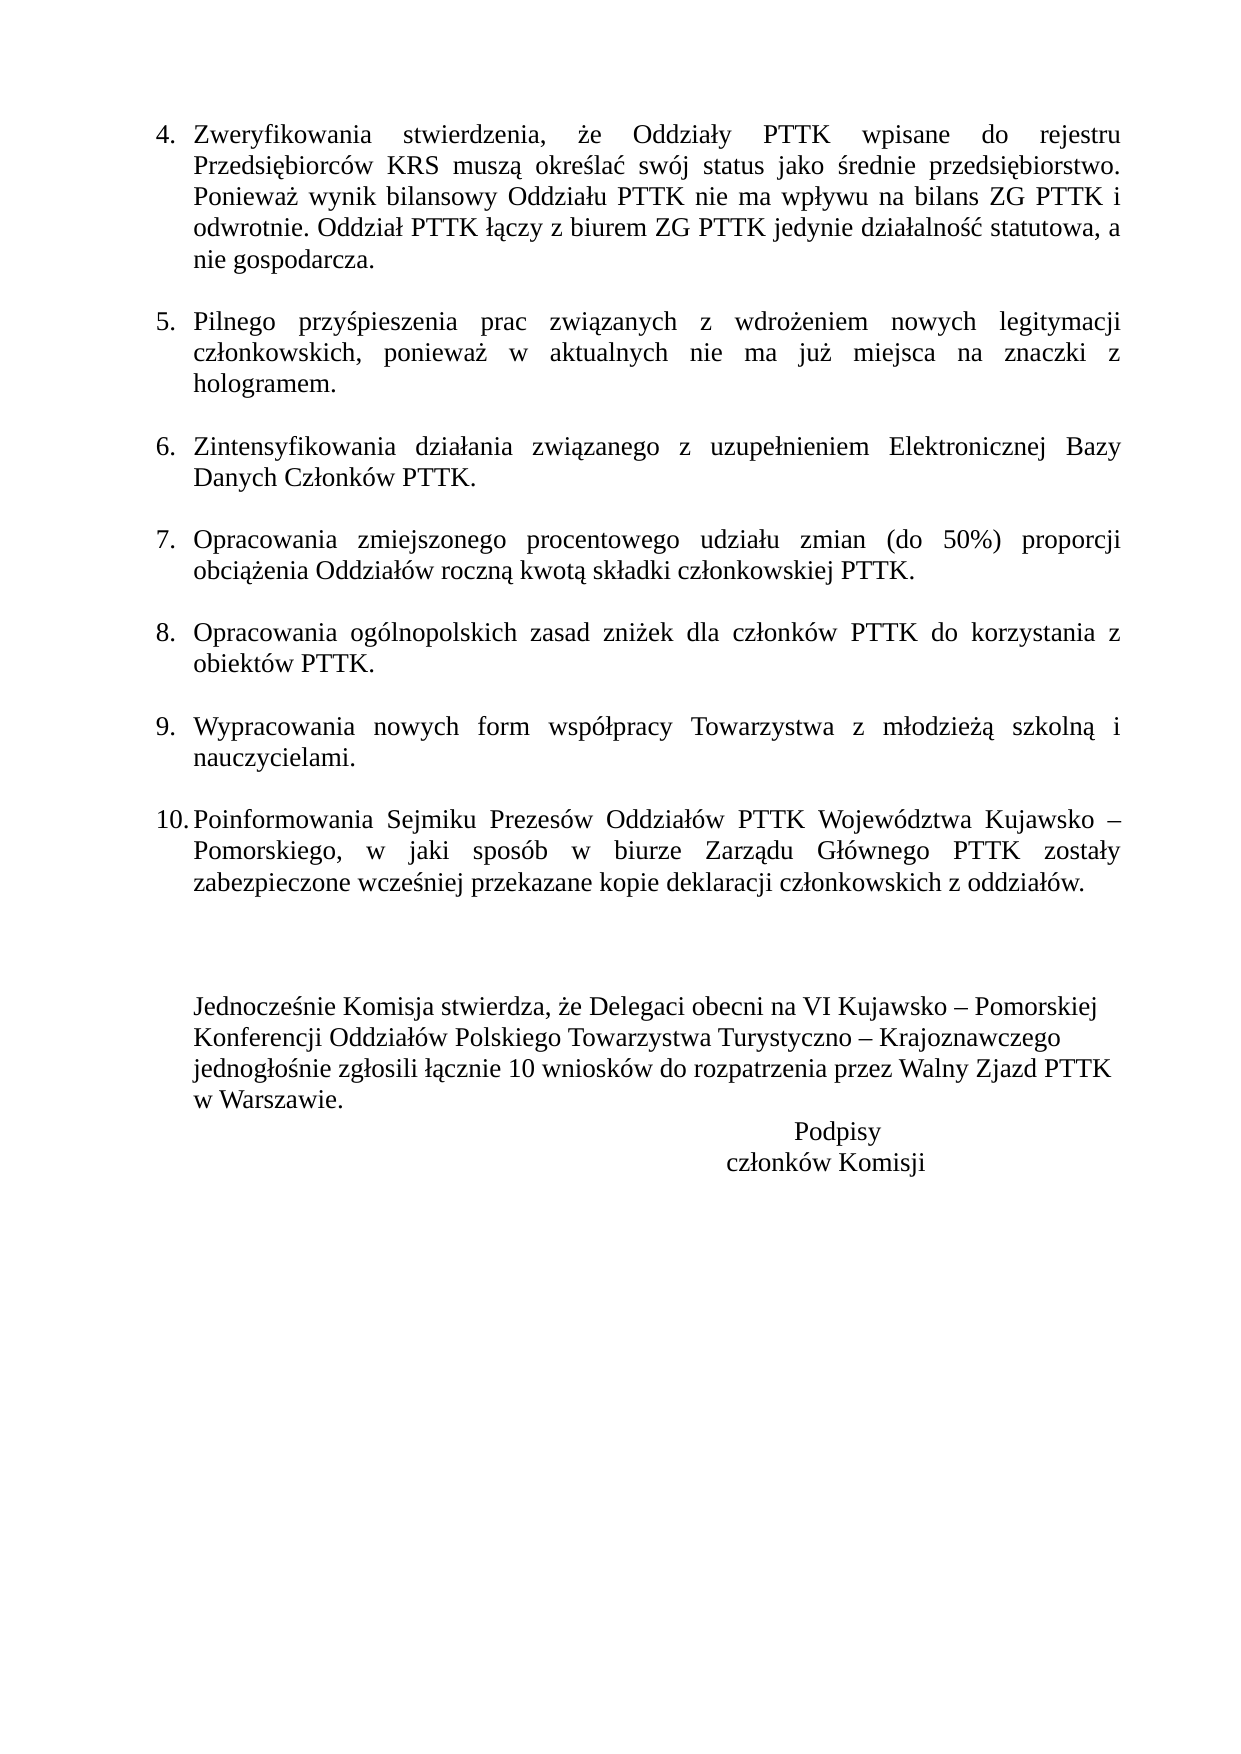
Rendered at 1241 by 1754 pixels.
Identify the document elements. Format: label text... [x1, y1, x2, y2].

list Opracowania ogólnopolskich zasad zniżek dla członków PTTK do korzystania z obiektów PTTK. [156, 616, 1122, 679]
list Jednocześnie Komisja stwierdza, że Delegaci obecni na VI Kujawsko – Pomorskiej Konferencji Oddziałów Polskiego Towarzystwa Turystyczno – Krajoznawczego jednogłośnie zgłosili łącznie 10 wniosków do rozpatrzenia przez Walny Zjazd PTTK w Warszawie. [156, 990, 1122, 1115]
text członków Komisji [118, 1146, 1122, 1177]
text Podpisy [118, 1115, 1122, 1146]
list Zintensyfikowania działania związanego z uzupełnieniem Elektronicznej Bazy Danych Członków PTTK. [156, 429, 1122, 492]
list Wypracowania nowych form współpracy Towarzystwa z młodzieżą szkolną i nauczycielami. [156, 710, 1122, 772]
list Pilnego przyśpieszenia prac związanych z wdrożeniem nowych legitymacji członkowskich, ponieważ w aktualnych nie ma już miejsca na znaczki z hologramem. [156, 305, 1122, 398]
list Zweryfikowania stwierdzenia, że Oddziały PTTK wpisane do rejestru Przedsiębiorców KRS muszą określać swój status jako średnie przedsiębiorstwo. Ponieważ wynik bilansowy Oddziału PTTK nie ma wpływu na bilans ZG PTTK i odwrotnie. Oddział PTTK łączy z biurem ZG PTTK jedynie działalność statutowa, a nie gospodarcza. [156, 118, 1122, 274]
list Opracowania zmiejszonego procentowego udziału zmian (do 50%) proporcji obciążenia Oddziałów roczną kwotą składki członkowskiej PTTK. [156, 523, 1122, 585]
list Poinformowania Sejmiku Prezesów Oddziałów PTTK Województwa Kujawsko – Pomorskiego, w jaki sposób w biurze Zarządu Głównego PTTK zostały zabezpieczone wcześniej przekazane kopie deklaracji członkowskich z oddziałów. [156, 803, 1122, 897]
